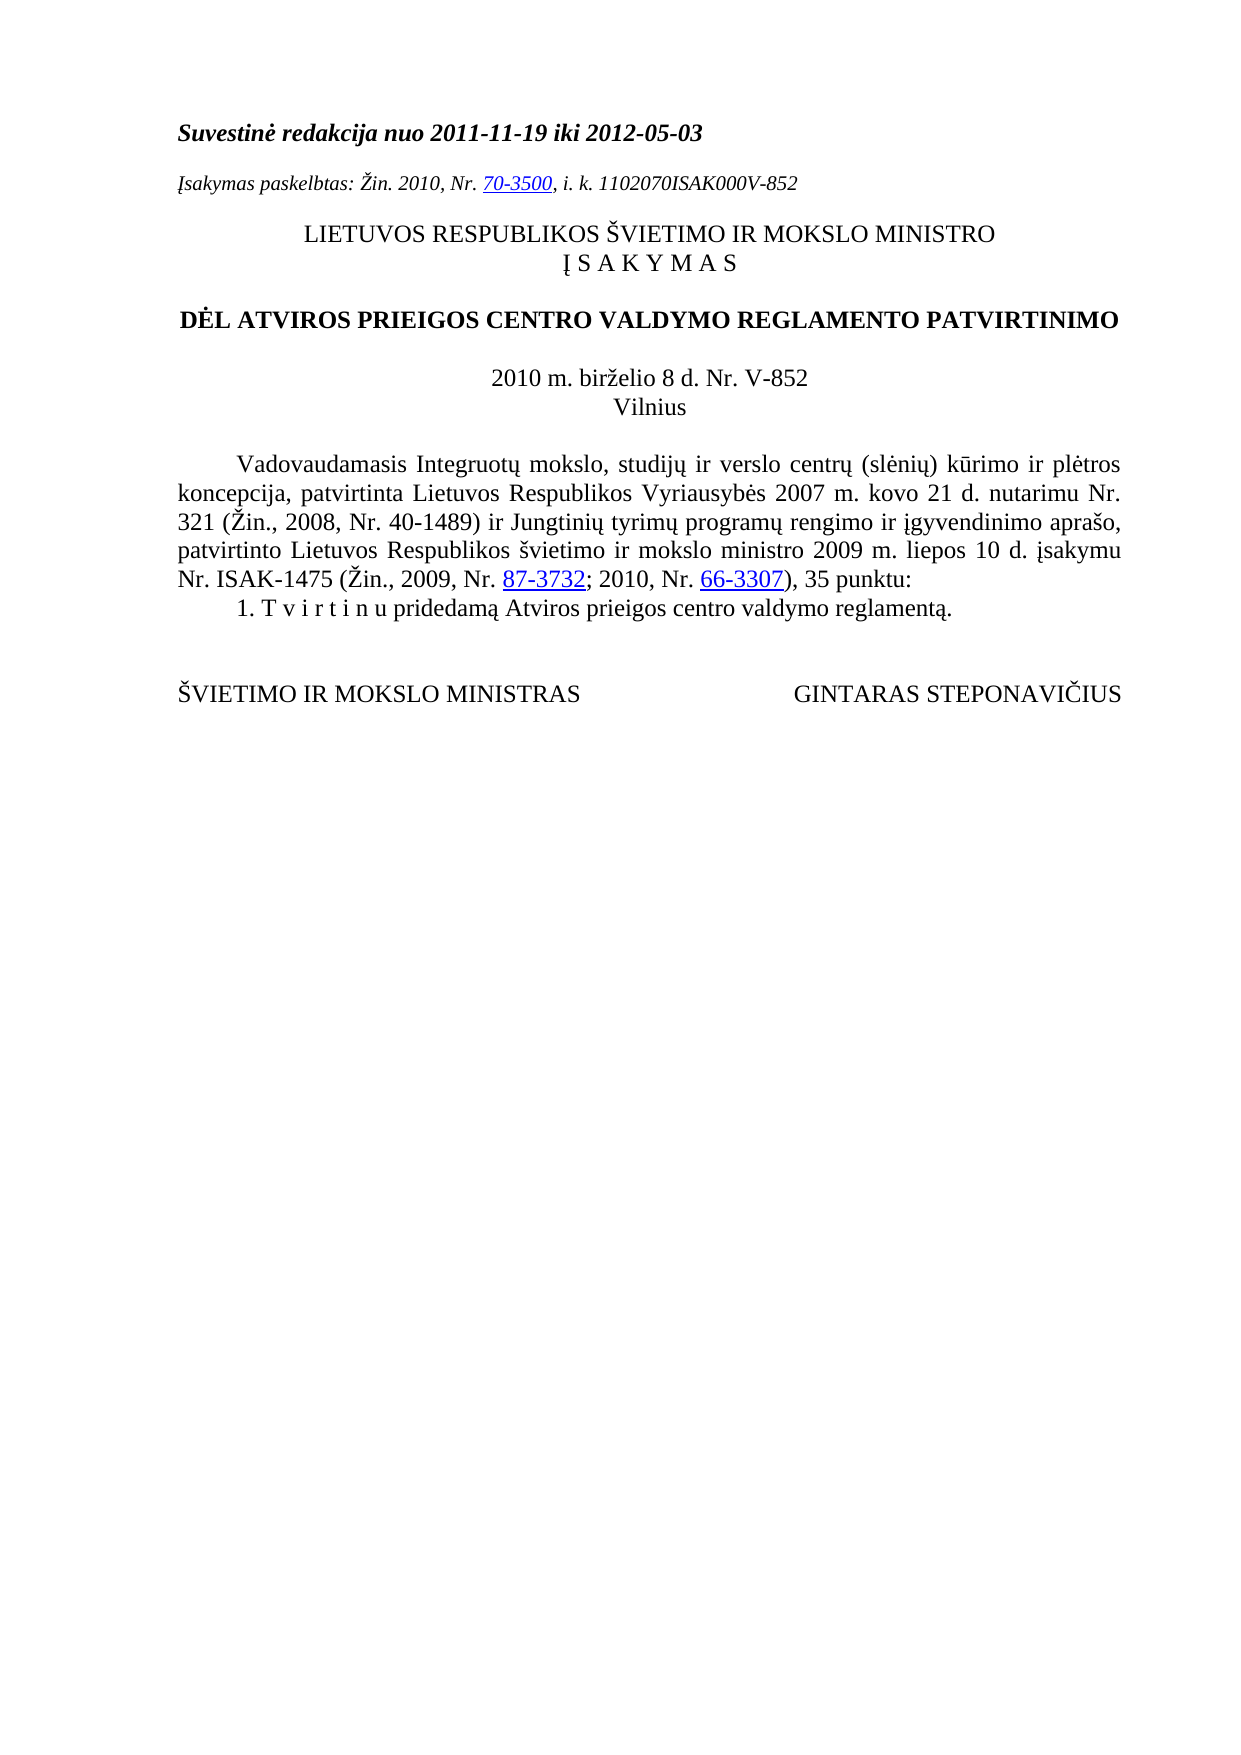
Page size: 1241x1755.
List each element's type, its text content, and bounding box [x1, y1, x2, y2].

text 1. T v i r t i n u pridedamą Atviros prieigos centro valdymo reglamentą. [177, 593, 1122, 622]
text DĖL ATVIROS PRIEIGOS CENTRO VALDYMO REGLAMENTO PATVIRTINIMO [177, 305, 1122, 334]
text 2010 m. birželio 8 d. Nr. V-852 [177, 363, 1122, 392]
text Švietimo ir mokslo ministras Gintaras Steponavičius [177, 679, 1122, 708]
text Įsakymas paskelbtas: Žin. 2010, Nr. 70-3500, i. k. 1102070ISAK000V-852 [177, 171, 1122, 195]
text Suvestinė redakcija nuo 2011-11-19 iki 2012-05-03 [177, 118, 1122, 147]
text Vadovaudamasis Integruotų mokslo, studijų ir verslo centrų (slėnių) kūrimo ir plėtros koncepcija, patvirtinta Lietuvos Respublikos Vyriausybės 2007 m. kovo 21 d. nutarimu Nr. 321 (Žin., 2008, Nr. 40-1489) ir Jungtinių tyrimų programų rengimo ir įgyvendinimo aprašo, patvirtinto Lietuvos Respublikos švietimo ir mokslo ministro 2009 m. liepos 10 d. įsakymu Nr. ISAK-1475 (Žin., 2009, Nr. 87-3732; 2010, Nr. 66-3307), 35 punktu: [177, 449, 1122, 593]
text Į S A K Y M A S [177, 248, 1122, 277]
text LIETUVOS RESPUBLIKOS ŠVIETIMO IR MOKSLO MINISTRO [177, 219, 1122, 248]
text Vilnius [177, 392, 1122, 420]
